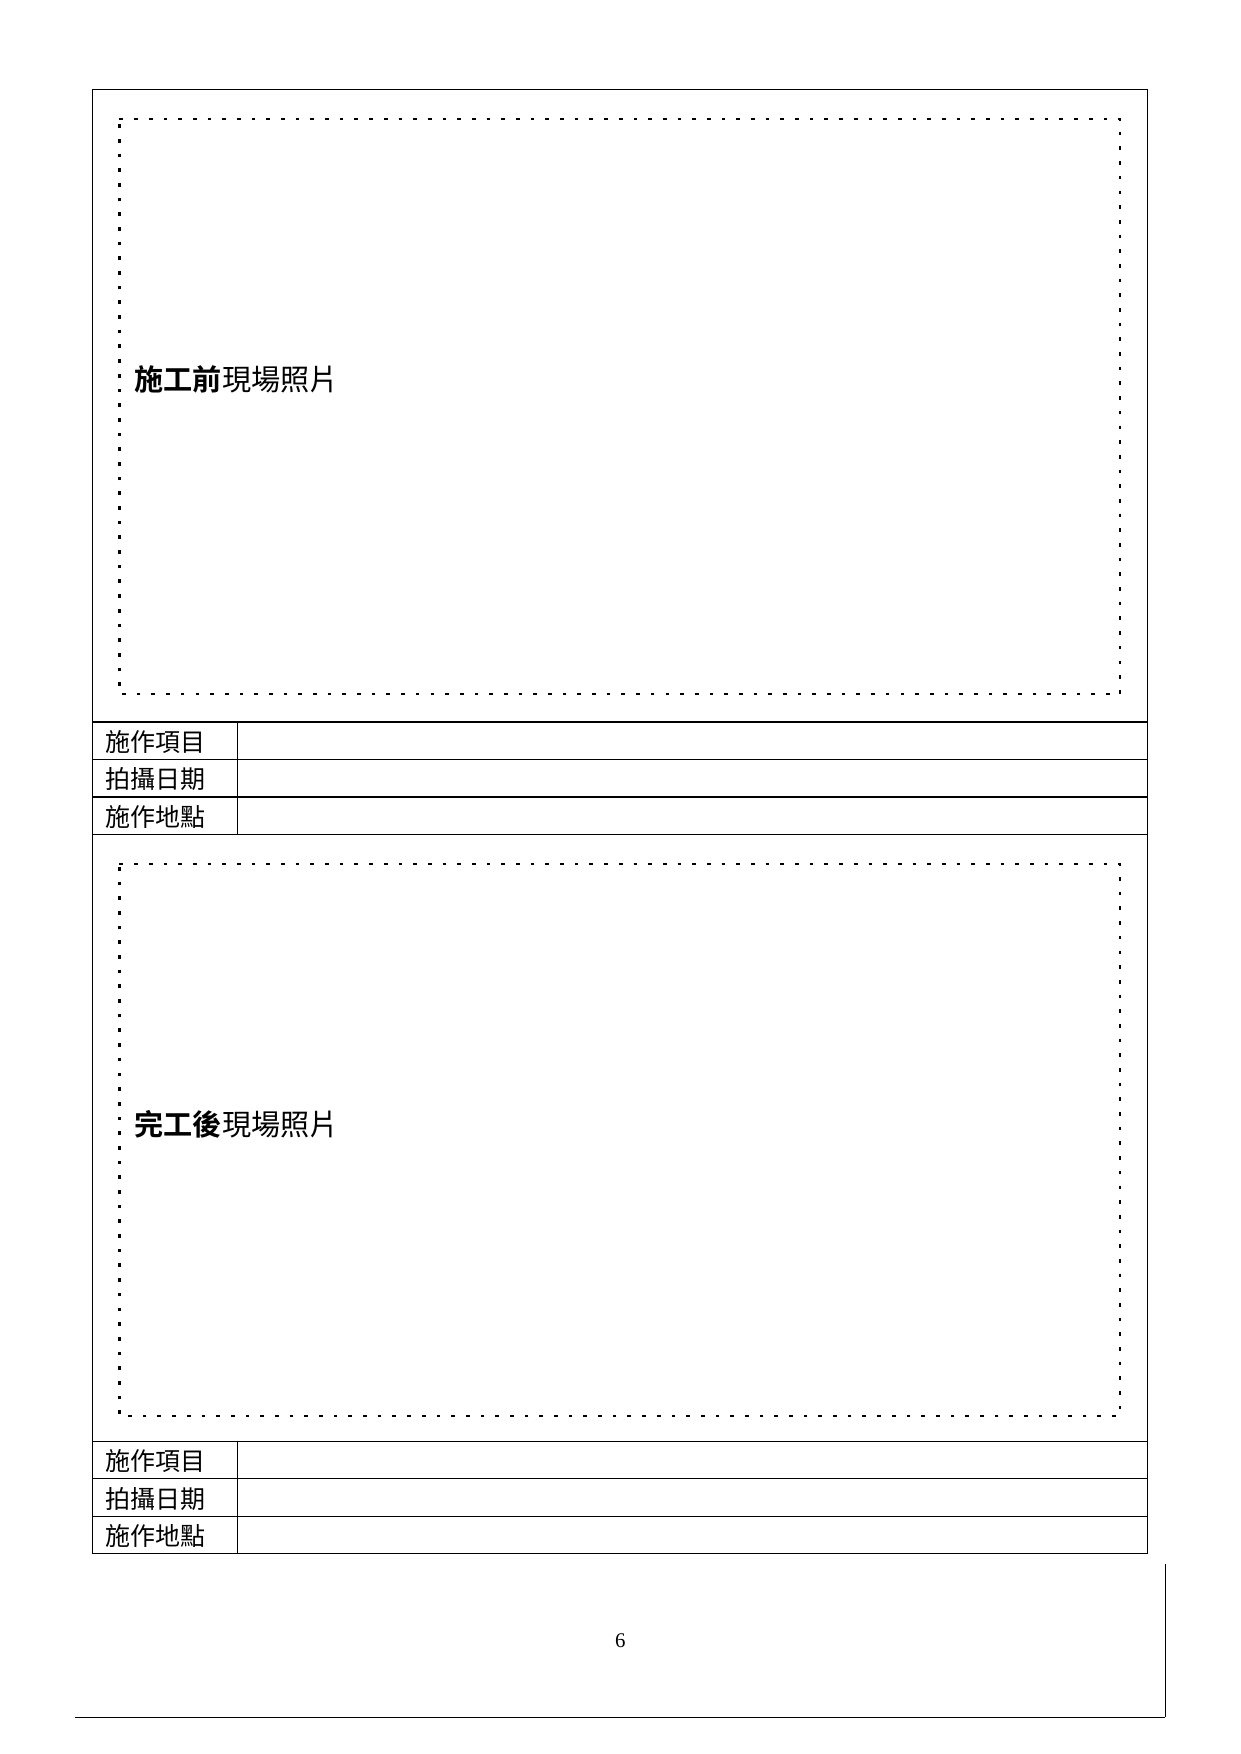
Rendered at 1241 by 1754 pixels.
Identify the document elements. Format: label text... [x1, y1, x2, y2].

table_cell [238, 760, 1147, 796]
table_cell [238, 1479, 1147, 1516]
table_cell [238, 1442, 1147, 1478]
table_cell 拍攝日期 [93, 760, 237, 796]
table_cell 施作地點 [93, 1517, 237, 1553]
table_cell [238, 723, 1147, 759]
table_header [93, 90, 1147, 721]
table_cell [238, 798, 1147, 834]
table_cell 施作項目 [93, 723, 237, 759]
table_cell [93, 835, 1147, 1441]
table_cell 施作項目 [93, 1442, 237, 1478]
table_cell 拍攝日期 [93, 1479, 237, 1516]
table_cell 施作地點 [93, 798, 237, 834]
table_cell [238, 1517, 1147, 1553]
